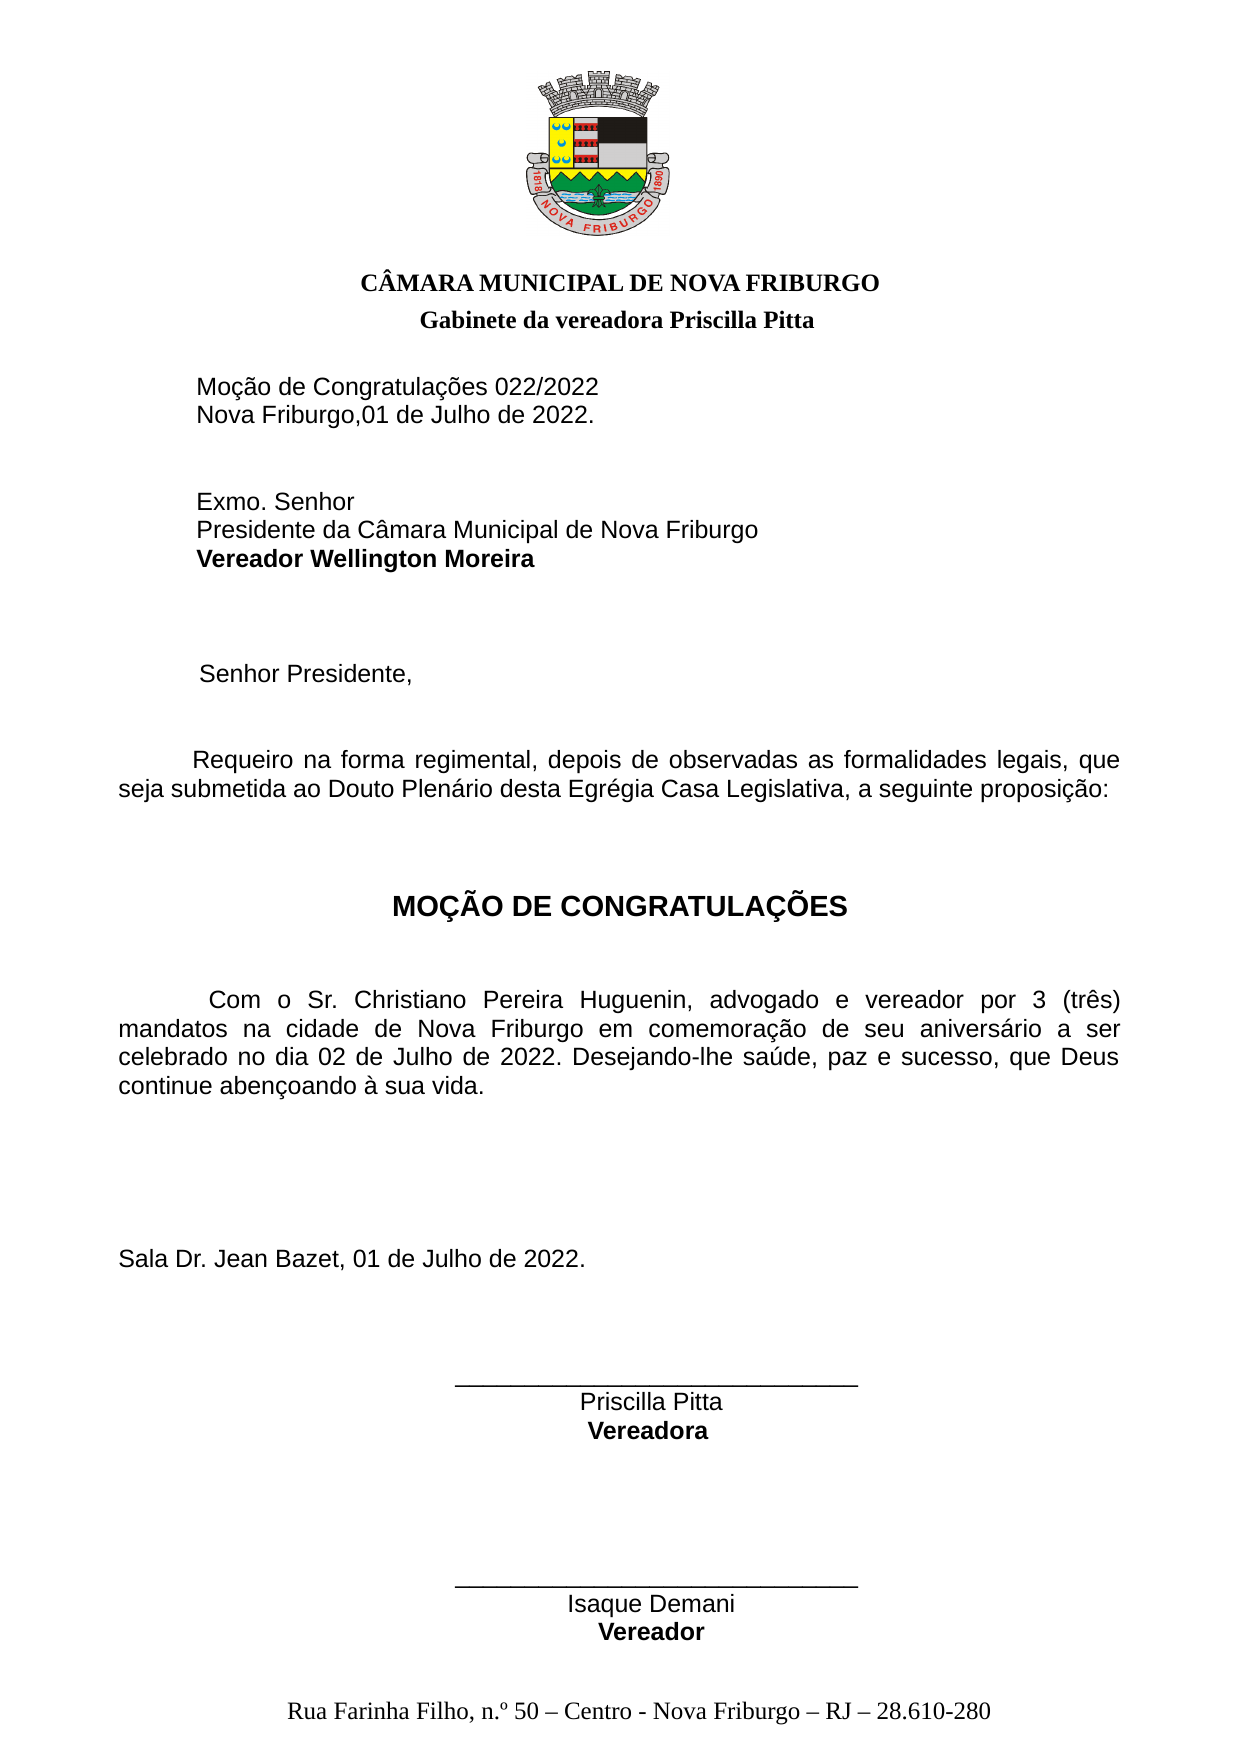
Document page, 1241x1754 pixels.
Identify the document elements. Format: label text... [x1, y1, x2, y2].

text Vereador Wellington Moreira [196, 544, 1122, 573]
text Exmo. Senhor [196, 487, 1122, 515]
text _____________________________ [192, 1560, 1122, 1589]
text Priscilla Pitta [118, 1387, 1122, 1416]
text Nova Friburgo,01 de Julho de 2022. [196, 400, 1122, 429]
text Vereadora [118, 1416, 1122, 1445]
text Gabinete da vereadora Priscilla Pitta [118, 306, 1122, 334]
text CÂMARA MUNICIPAL DE NOVA FRIBURGO [118, 268, 1122, 297]
text _____________________________ [192, 1359, 1122, 1387]
text MOÇÃO DE CONGRATULAÇÕES [118, 889, 1122, 923]
text Isaque Demani [118, 1589, 1122, 1617]
text Com o Sr. Christiano Pereira Huguenin, advogado e vereador por 3 (três) mandatos na cidade de Nova Friburgo em comemoração de seu aniversário a ser celebrado no dia 02 de Julho de 2022. Desejando-lhe saúde, paz e sucesso, que Deus continue abençoando à sua vida. [118, 985, 1122, 1100]
text Senhor Presidente, [118, 659, 1122, 688]
text Presidente da Câmara Municipal de Nova Friburgo [196, 515, 1122, 544]
text Sala Dr. Jean Bazet, 01 de Julho de 2022. [118, 1244, 1122, 1272]
text Vereador [118, 1617, 1122, 1646]
text Moção de Congratulações 022/2022 [196, 372, 1122, 400]
text Requeiro na forma regimental, depois de observadas as formalidades legais, que seja submetida ao Douto Plenário desta Egrégia Casa Legislativa, a seguinte proposição: [118, 745, 1122, 803]
